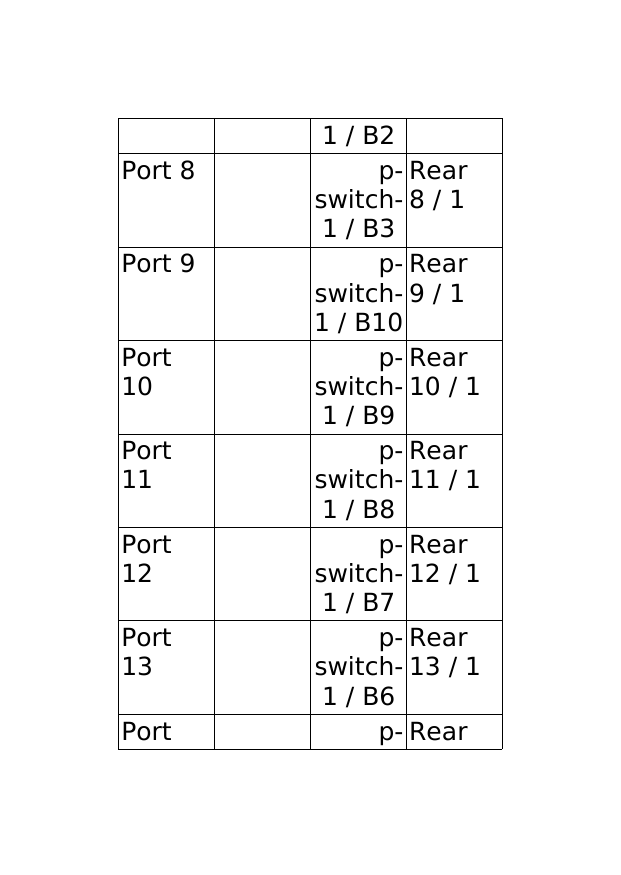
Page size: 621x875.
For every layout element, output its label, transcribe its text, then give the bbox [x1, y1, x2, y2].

table_cell Rear 11 / 1 [407, 435, 502, 527]
table_cell p-switch-1 / B9 [311, 341, 406, 433]
table_cell [215, 621, 310, 714]
table_cell Port 11 [119, 435, 214, 527]
table_cell Rear 9 / 1 [407, 248, 502, 340]
table_cell 1 / B2 [311, 119, 406, 153]
table_cell Rear [407, 715, 502, 749]
table_cell Rear 13 / 1 [407, 621, 502, 714]
table_cell [407, 119, 502, 153]
table_cell Port 9 [119, 248, 214, 340]
table_cell Rear 8 / 1 [407, 154, 502, 247]
table_cell [215, 119, 310, 153]
table_cell Rear 12 / 1 [407, 528, 502, 620]
table_cell p-switch-1 / B6 [311, 621, 406, 714]
table_cell p-switch-1 / B8 [311, 435, 406, 527]
table_cell Port [119, 715, 214, 749]
table_cell p-switch-1 / B10 [311, 248, 406, 340]
table_cell Port 13 [119, 621, 214, 714]
table_cell p- [311, 715, 406, 749]
table_cell [215, 715, 310, 749]
table_cell [215, 435, 310, 527]
table_cell [119, 119, 214, 153]
table_cell [215, 341, 310, 433]
table_cell Port 12 [119, 528, 214, 620]
table_cell p-switch-1 / B7 [311, 528, 406, 620]
table_cell [215, 154, 310, 247]
table_cell Rear 10 / 1 [407, 341, 502, 433]
table_cell p-switch-1 / B3 [311, 154, 406, 247]
table_cell [215, 248, 310, 340]
table_cell Port 10 [119, 341, 214, 433]
table_cell [215, 528, 310, 620]
table_cell Port 8 [119, 154, 214, 247]
